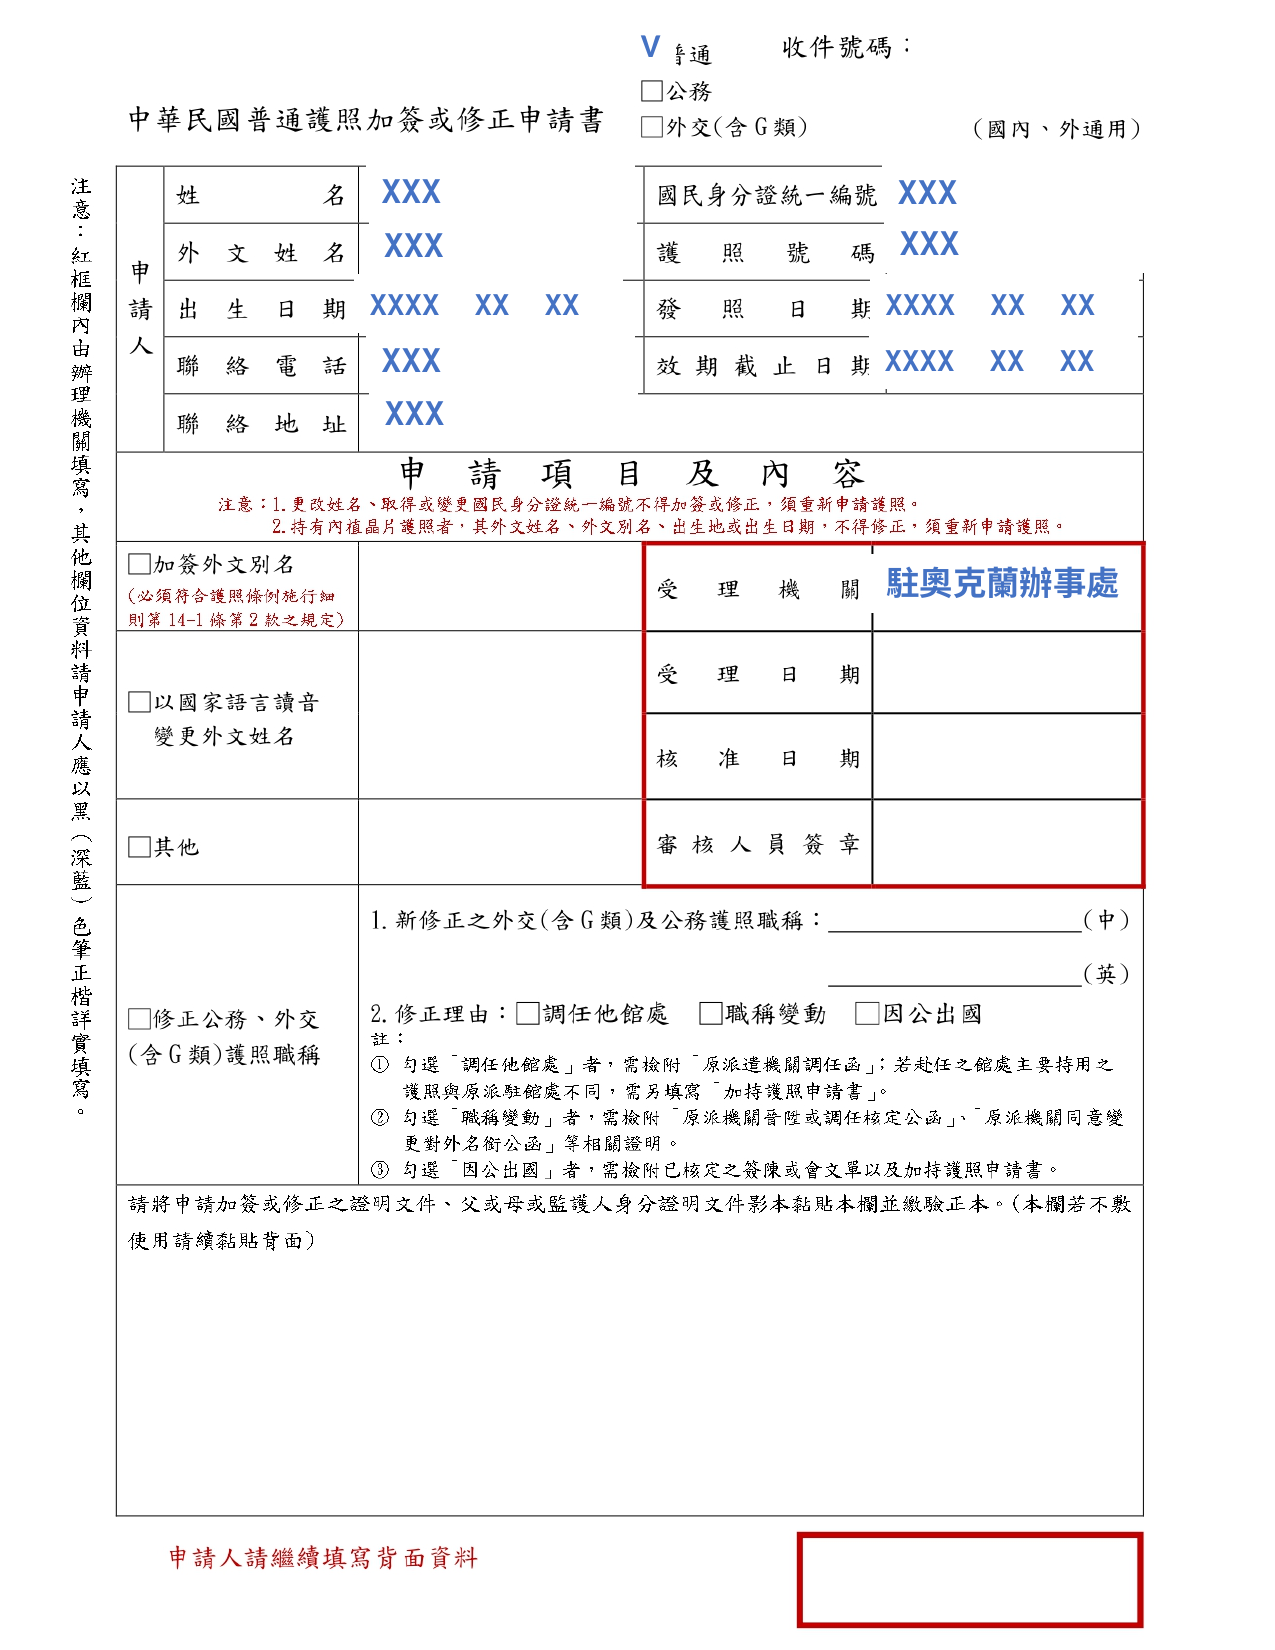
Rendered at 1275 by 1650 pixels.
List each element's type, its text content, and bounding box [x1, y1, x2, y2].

text XXX [899, 222, 1138, 263]
text XXXX XX XX [884, 338, 1123, 379]
text XXX [384, 392, 623, 433]
text V [641, 24, 661, 66]
text XXX [381, 339, 620, 381]
text XXX [897, 171, 1136, 212]
text 駐奧克蘭辦事處 [886, 562, 1125, 604]
text XXX [384, 224, 622, 266]
text XXXX XX XX [885, 282, 1124, 323]
text XXXX XX XX [369, 282, 608, 323]
text XXX [381, 170, 620, 212]
